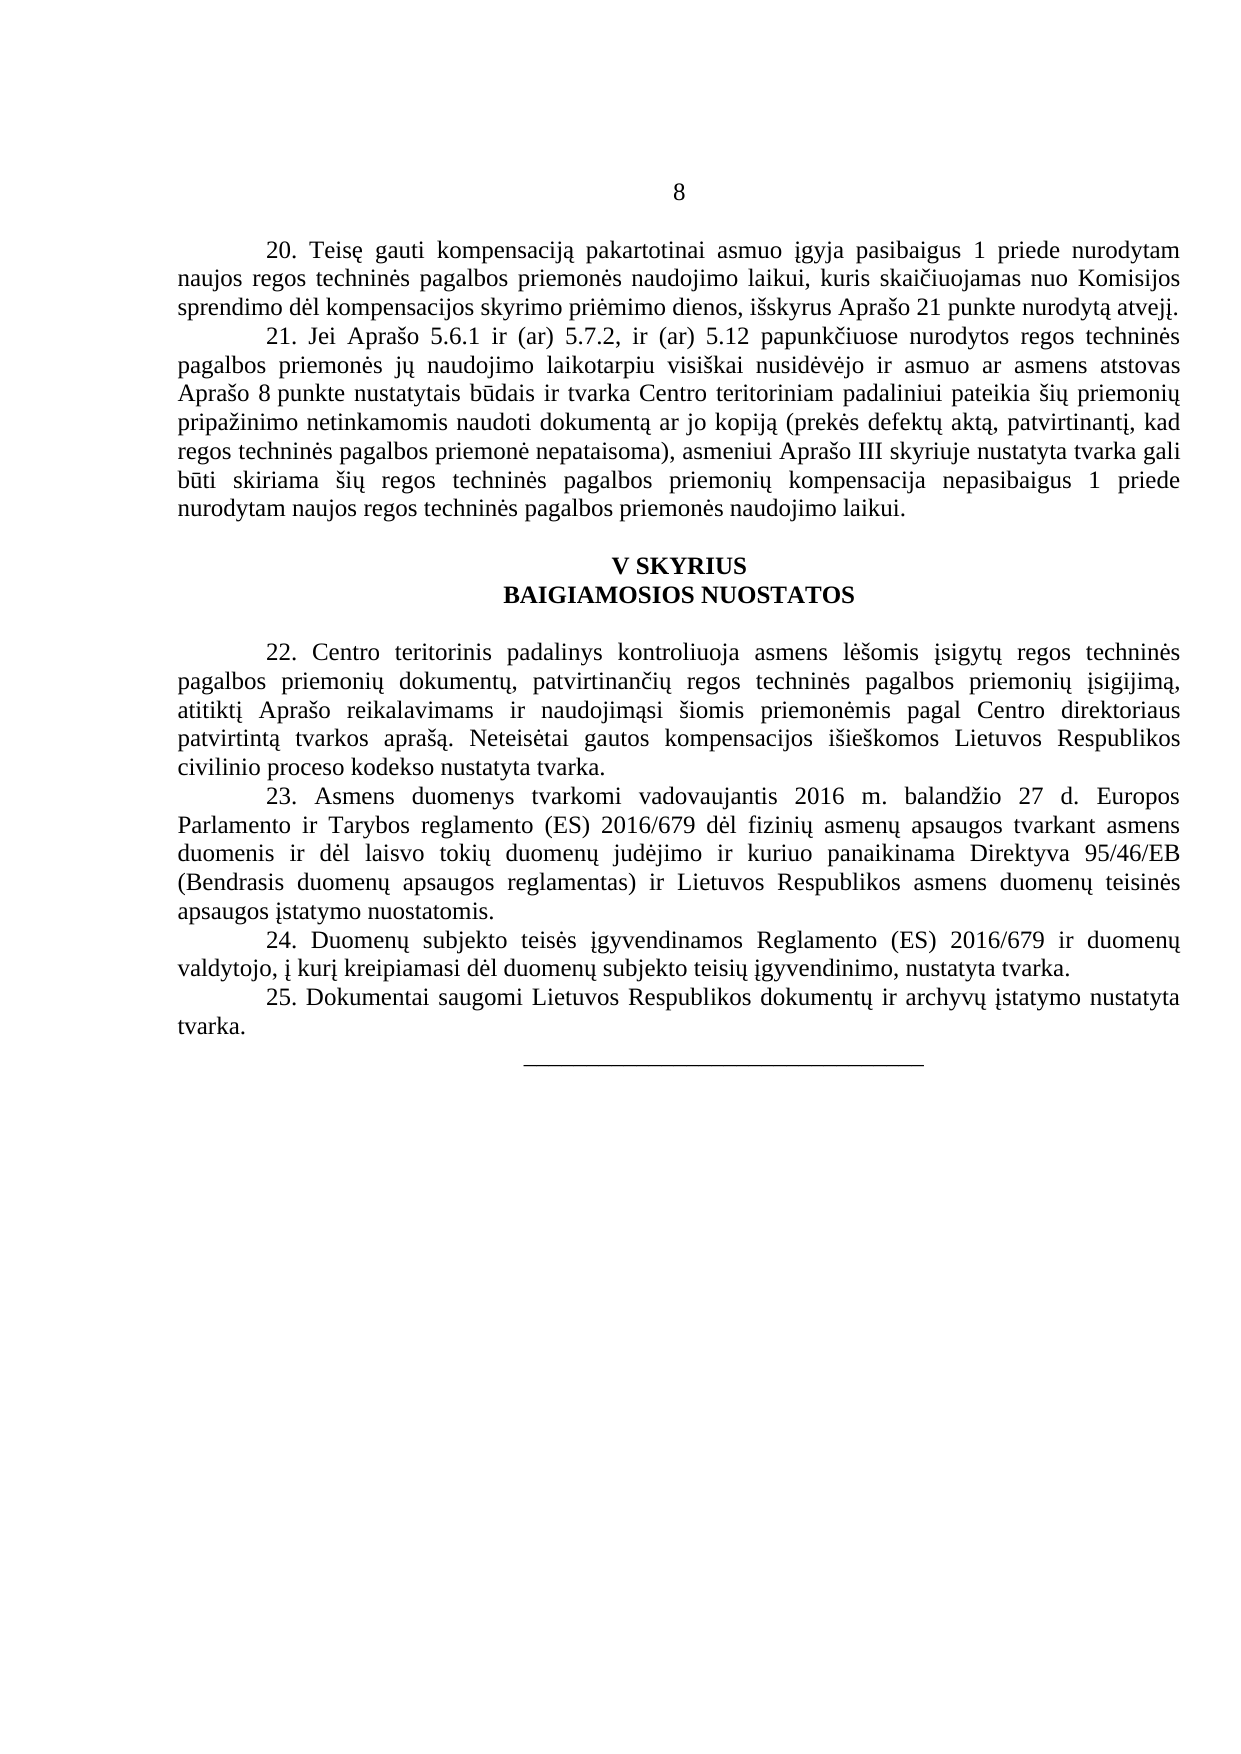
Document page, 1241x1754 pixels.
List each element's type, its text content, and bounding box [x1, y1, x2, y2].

text 20. Teisę gauti kompensaciją pakartotinai asmuo įgyja pasibaigus 1 priede nurodytam naujos regos techninės pagalbos priemonės naudojimo laikui, kuris skaičiuojamas nuo Komisijos sprendimo dėl kompensacijos skyrimo priėmimo dienos, išskyrus Aprašo 21 punkte nurodytą atvejį. [177, 235, 1181, 321]
text 21. Jei Aprašo 5.6.1 ir (ar) 5.7.2, ir (ar) 5.12 papunkčiuose nurodytos regos techninės pagalbos priemonės jų naudojimo laikotarpiu visiškai nusidėvėjo ir asmuo ar asmens atstovas Aprašo 8 punkte nustatytais būdais ir tvarka Centro teritoriniam padaliniui pateikia šių priemonių pripažinimo netinkamomis naudoti dokumentą ar jo kopiją (prekės defektų aktą, patvirtinantį, kad regos techninės pagalbos priemonė nepataisoma), asmeniui Aprašo III skyriuje nustatyta tvarka gali būti skiriama šių regos techninės pagalbos priemonių kompensacija nepasibaigus 1 priede nurodytam naujos regos techninės pagalbos priemonės naudojimo laikui. [177, 321, 1181, 522]
text 24. Duomenų subjekto teisės įgyvendinamos Reglamento (ES) 2016/679 ir duomenų valdytojo, į kurį kreipiamasi dėl duomenų subjekto teisių įgyvendinimo, nustatyta tvarka. [177, 925, 1181, 982]
text 22. Centro teritorinis padalinys kontroliuoja asmens lėšomis įsigytų regos techninės pagalbos priemonių dokumentų, patvirtinančių regos techninės pagalbos priemonių įsigijimą, atitiktį Aprašo reikalavimams ir naudojimąsi šiomis priemonėmis pagal Centro direktoriaus patvirtintą tvarkos aprašą. Neteisėtai gautos kompensacijos išieškomos Lietuvos Respublikos civilinio proceso kodekso nustatyta tvarka. [177, 637, 1181, 781]
text 23. Asmens duomenys tvarkomi vadovaujantis 2016 m. balandžio 27 d. Europos Parlamento ir Tarybos reglamento (ES) 2016/679 dėl fizinių asmenų apsaugos tvarkant asmens duomenis ir dėl laisvo tokių duomenų judėjimo ir kuriuo panaikinama Direktyva 95/46/EB (Bendrasis duomenų apsaugos reglamentas) ir Lietuvos Respublikos asmens duomenų teisinės apsaugos įstatymo nuostatomis. [177, 781, 1181, 925]
text BAIGIAMOSIOS NUOSTATOS [177, 580, 1181, 608]
text 25. Dokumentai saugomi Lietuvos Respublikos dokumentų ir archyvų įstatymo nustatyta tvarka. [177, 982, 1181, 1040]
text ________________________________ [177, 1040, 1181, 1068]
text V SKYRIUS [177, 551, 1181, 580]
